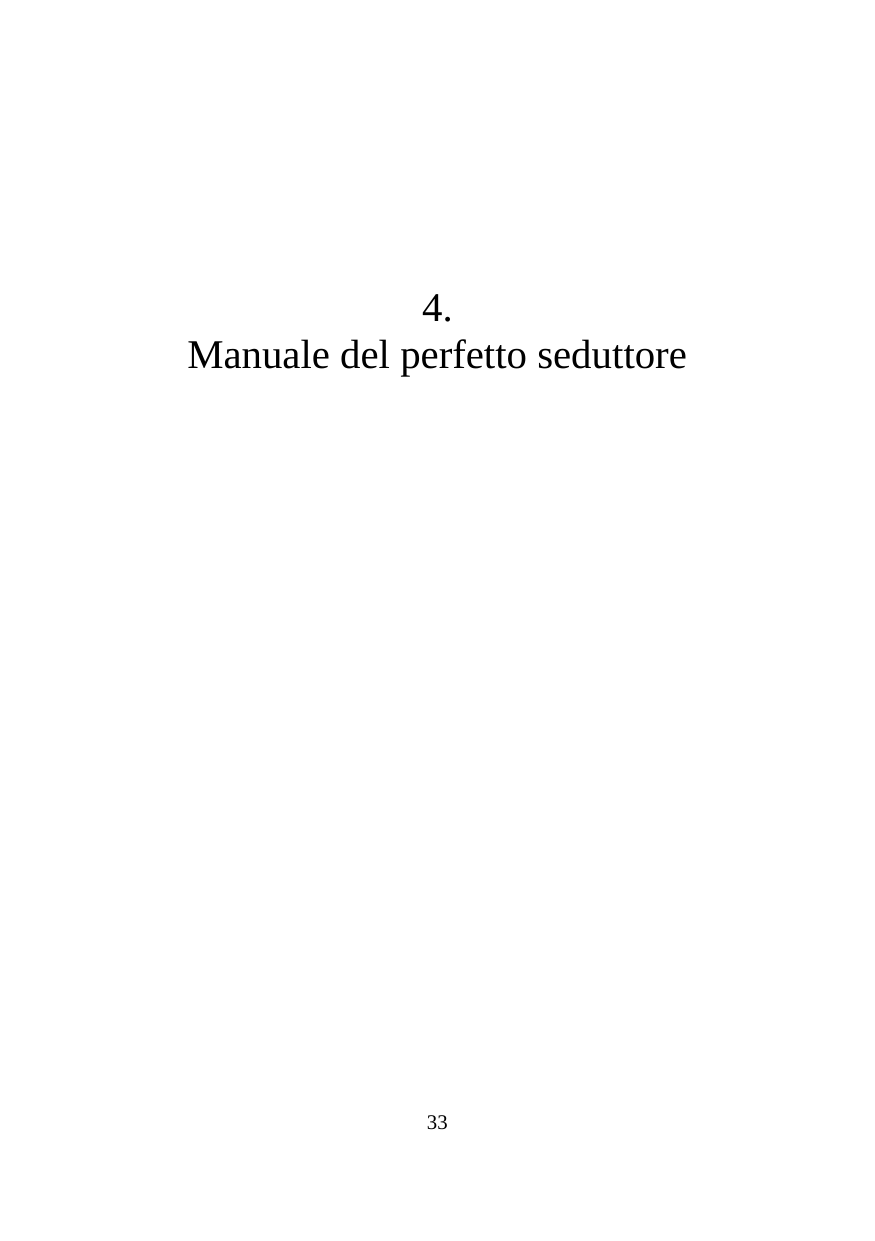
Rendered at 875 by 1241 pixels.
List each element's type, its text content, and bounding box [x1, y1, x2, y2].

subtitle 4. Manuale del perfetto seduttore [106, 283, 768, 377]
